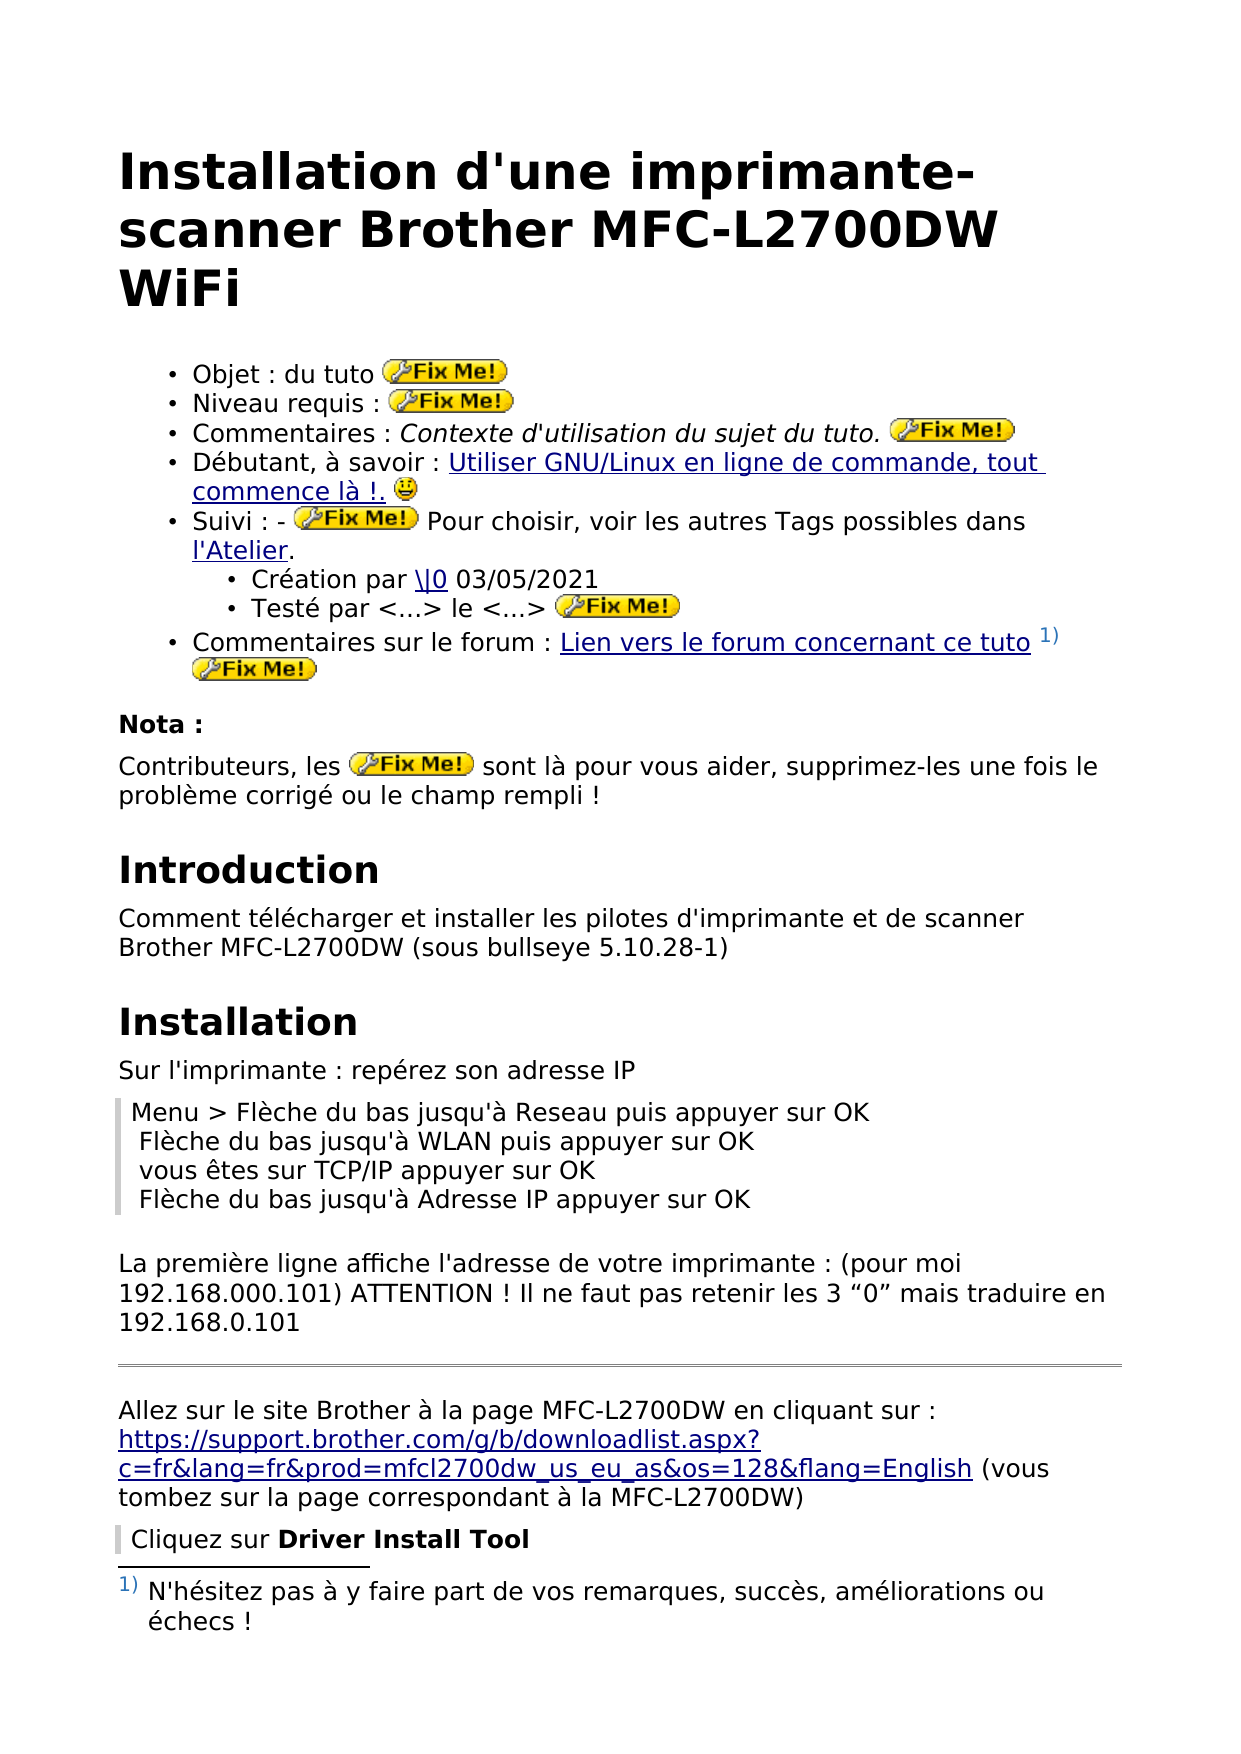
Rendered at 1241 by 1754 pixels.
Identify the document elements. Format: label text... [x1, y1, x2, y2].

list Testé par <...> le <...> [236, 594, 1122, 623]
text Contributeurs, les sont là pour vous aider, supprimez-les une fois le problème corrigé ou le champ rempli ! [118, 752, 1122, 811]
picture [293, 506, 419, 530]
list Suivi : - Pour choisir, voir les autres Tags possibles dans l'Atelier. [177, 506, 1122, 565]
text Sur l'imprimante : repérez son adresse IP [118, 1056, 1122, 1086]
table_header Menu > Flèche du bas jusqu'à Reseau puis appuyer sur OK Flèche du bas jusqu'à WLAN puis appuyer sur OK vous êtes sur TCP/IP appuyer sur OK Flèche du bas jusqu'à Adresse IP appuyer sur OK [121, 1098, 1122, 1215]
list Objet : du tuto [177, 360, 1122, 389]
list Débutant, à savoir : Utiliser GNU/Linux en ligne de commande, tout commence là !. [177, 448, 1122, 506]
list Niveau requis : [177, 389, 1122, 418]
picture [555, 594, 680, 618]
text Nota : [118, 711, 1122, 740]
table_header Cliquez sur Driver Install Tool [121, 1525, 1122, 1554]
picture [382, 359, 508, 384]
text Allez sur le site Brother à la page MFC-L2700DW en cliquant sur : https://support.brother.com/g/b/downloadlist.aspx?c=fr&lang=fr&prod=mfcl2700dw_us_eu_as&os=128&flang=English (vous tombez sur la page correspondant à la MFC-L2700DW) [118, 1396, 1122, 1513]
picture [349, 752, 474, 776]
subtitle Installation [118, 1000, 1122, 1044]
picture [889, 418, 1015, 442]
picture [394, 477, 418, 501]
text La première ligne affiche l'adresse de votre imprimante : (pour moi 192.168.000.101) ATTENTION ! Il ne faut pas retenir les 3 “0” mais traduire en 192.168.0.101 [118, 1250, 1122, 1337]
list Commentaires : Contexte d'utilisation du sujet du tuto. [177, 418, 1122, 448]
text Comment télécharger et installer les pilotes d'imprimante et de scanner Brother MFC-L2700DW (sous bullseye 5.10.28-1) [118, 904, 1122, 963]
picture [192, 657, 317, 681]
list Commentaires sur le forum : Lien vers le forum concernant ce tuto [177, 623, 1122, 681]
subtitle Installation d'une imprimante-scanner Brother MFC-L2700DW WiFi [118, 143, 1122, 318]
list Création par \|0 03/05/2021 [236, 565, 1122, 594]
picture [388, 389, 514, 413]
list N'hésitez pas à y faire part de vos remarques, succès, améliorations ou échecs ! [118, 1573, 1122, 1636]
subtitle Introduction [118, 848, 1122, 892]
